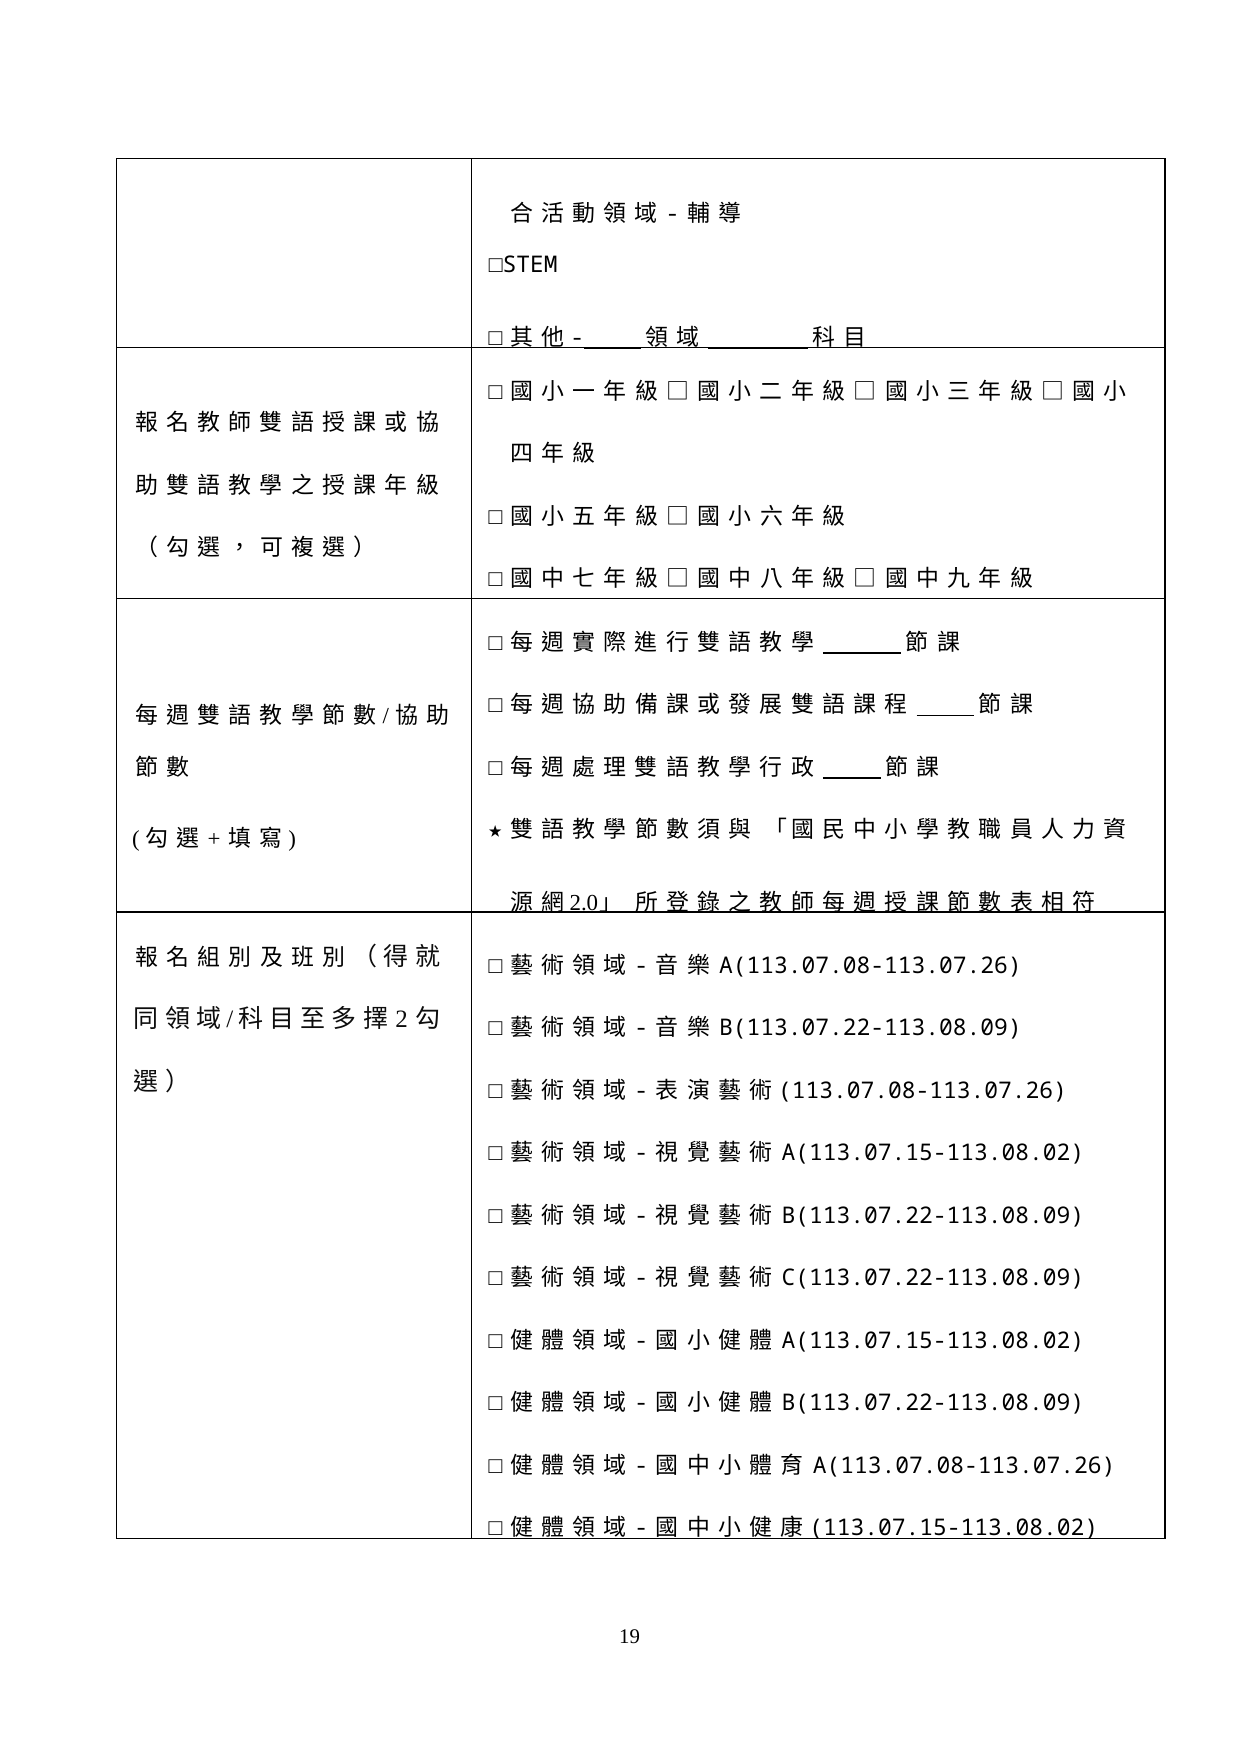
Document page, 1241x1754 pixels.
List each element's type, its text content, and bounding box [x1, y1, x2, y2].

table_cell 每週雙語教學節數/協助節數 (勾選+填寫) [117, 599, 471, 911]
table_cell 報名組別及班別（得就同領域/科目至多擇2勾選） [117, 913, 471, 1537]
table_cell 合活動領域-輔導 □STEM □其他- 領域 科目 [472, 159, 1164, 347]
table_cell 報名教師雙語授課或協助雙語教學之授課年級（勾選，可複選） [117, 348, 471, 598]
table_cell □國小一年級□國小二年級□國小三年級□國小四年級 □國小五年級□國小六年級 □國中七年級□國中八年級□國中九年級 [472, 348, 1164, 598]
table_cell □藝術領域-音樂A(113.07.08-113.07.26) □藝術領域-音樂B(113.07.22-113.08.09) □藝術領域-表演藝術(113.07.08-113.07.26) □藝術領域-視覺藝術A(113.07.15-113.08.02) □藝術領域-視覺藝術B(113.07.22-113.08.09) □藝術領域-視覺藝術C(113.07.22-113.08.09) □健體領域-國小健體A(113.07.15-113.08.02) □健體領域-國小健體B(113.07.22-113.08.09) □健體領域-國中小體育A(113.07.08-113.07.26) □健體領域-國中小健康(113.07.15-113.08.02) [472, 913, 1164, 1537]
table_cell [117, 159, 471, 347]
table_cell □每週實際進行雙語教學 節課 □每週協助備課或發展雙語課程 節課 □每週處理雙語教學行政 節課 ★雙語教學節數須與「國民中小學教職員人力資源網2.0」所登錄之教師每週授課節數表相符 [472, 599, 1164, 911]
